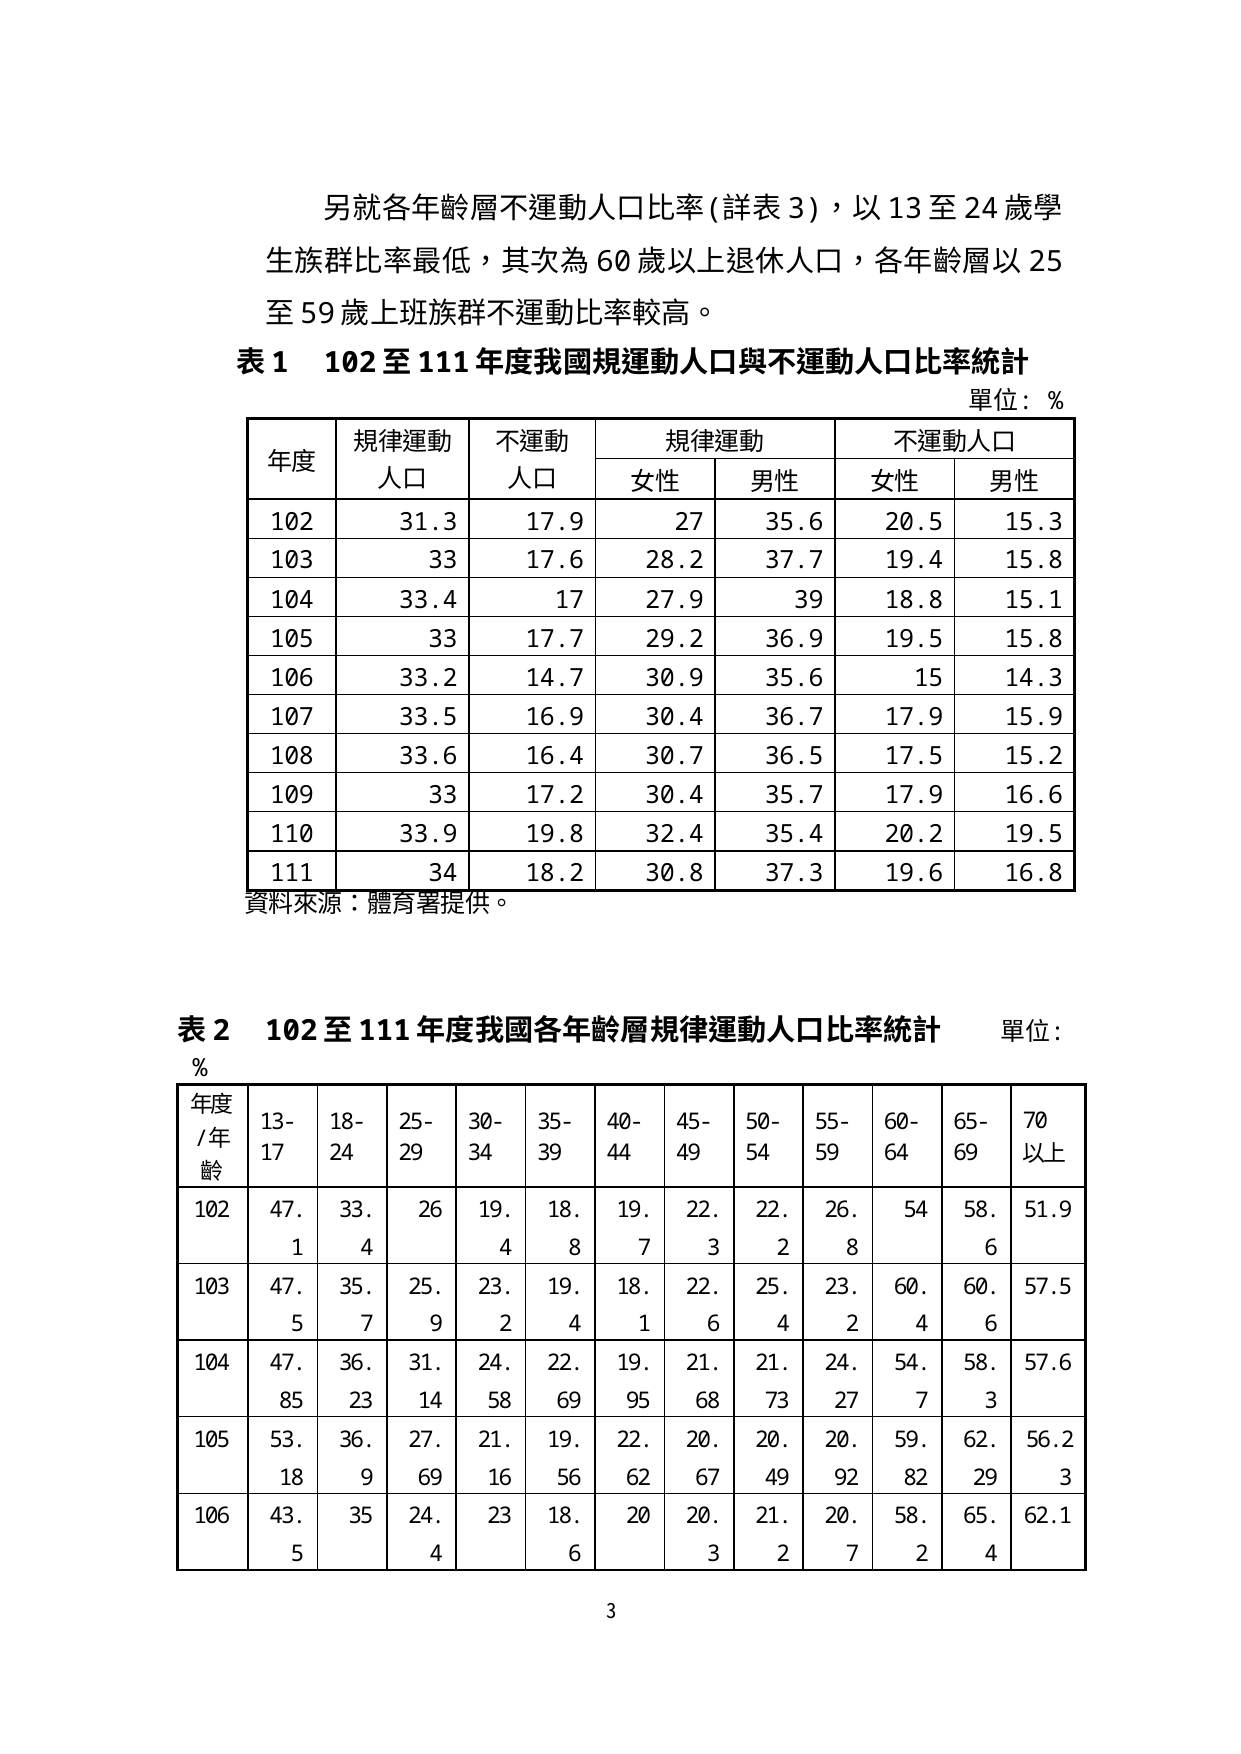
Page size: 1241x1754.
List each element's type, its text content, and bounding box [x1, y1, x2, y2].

table_cell 26 [388, 1188, 455, 1263]
table_header 65-69 [943, 1086, 1010, 1186]
table_cell 35.6 [716, 656, 834, 694]
table_header 18-24 [318, 1086, 386, 1186]
table_cell 19.8 [470, 812, 595, 850]
table_cell 17.9 [836, 695, 954, 733]
table_cell 20.5 [836, 500, 954, 537]
table_cell 女性 [596, 459, 714, 498]
table_cell 21.73 [735, 1341, 802, 1416]
table_cell 24.58 [457, 1341, 525, 1416]
table_cell 33.5 [337, 695, 468, 733]
table_cell 17.9 [470, 500, 595, 537]
table_cell 22.62 [596, 1417, 664, 1492]
table_cell 18.6 [526, 1494, 594, 1569]
table_cell 17.5 [836, 734, 954, 772]
table_cell 17 [470, 578, 595, 616]
table_cell 18.1 [596, 1264, 664, 1339]
table_cell 15.2 [955, 734, 1073, 772]
table_cell 57.5 [1012, 1264, 1084, 1339]
table_cell 27 [596, 500, 714, 537]
table_cell 19.7 [596, 1188, 664, 1263]
table_cell 23 [457, 1494, 525, 1569]
table_cell 19.5 [955, 812, 1073, 850]
table_cell 32.4 [596, 812, 714, 850]
table_cell 19.4 [526, 1264, 594, 1339]
table_cell 106 [179, 1494, 247, 1569]
table_header 不運動人口 [836, 420, 1073, 458]
table_cell 27.9 [596, 578, 714, 616]
table_cell 110 [249, 812, 335, 850]
table_cell 30.4 [596, 773, 714, 811]
table_header 年度 [249, 420, 335, 498]
table_cell 23.2 [804, 1264, 872, 1339]
table_cell 36.9 [318, 1417, 386, 1492]
text 單位: % [177, 381, 1063, 417]
table_cell 19.95 [596, 1341, 664, 1416]
table_cell 26.8 [804, 1188, 872, 1263]
table_cell 15.8 [955, 617, 1073, 654]
table_cell 18.8 [836, 578, 954, 616]
table_cell 33.4 [318, 1188, 386, 1263]
table_cell 105 [179, 1417, 247, 1492]
table_cell 25.4 [735, 1264, 802, 1339]
table_cell 21.2 [735, 1494, 802, 1569]
table_cell 33 [337, 539, 468, 576]
table_cell 35.7 [716, 773, 834, 811]
table_cell 111 [249, 852, 335, 889]
table_cell 30.9 [596, 656, 714, 694]
table_cell 31.14 [388, 1341, 455, 1416]
table_header 年度/年齡 [179, 1086, 247, 1186]
table_cell 17.2 [470, 773, 595, 811]
table_cell 37.7 [716, 539, 834, 576]
table_cell 105 [249, 617, 335, 654]
table_cell 34 [337, 852, 468, 889]
table_cell 女性 [836, 459, 954, 498]
table_cell 15 [836, 656, 954, 694]
table_cell 22.2 [735, 1188, 802, 1263]
table_cell 20.7 [804, 1494, 872, 1569]
table_cell 17.6 [470, 539, 595, 576]
table_cell 男性 [716, 459, 834, 498]
table_cell 33 [337, 617, 468, 654]
table_cell 36.5 [716, 734, 834, 772]
table_cell 51.9 [1012, 1188, 1084, 1263]
table_cell 109 [249, 773, 335, 811]
table_cell 104 [249, 578, 335, 616]
text 表2 102至111年度我國各年齡層規律運動人口比率統計 單位: % [177, 1007, 1063, 1083]
table_cell 19.56 [526, 1417, 594, 1492]
table_header 45-49 [665, 1086, 733, 1186]
table_cell 47.1 [249, 1188, 317, 1263]
table_cell 16.6 [955, 773, 1073, 811]
table_cell 60.4 [873, 1264, 941, 1339]
table_cell 108 [249, 734, 335, 772]
table_cell 15.9 [955, 695, 1073, 733]
table_cell 30.8 [596, 852, 714, 889]
table_cell 107 [249, 695, 335, 733]
table_cell 18.2 [470, 852, 595, 889]
table_cell 24.27 [804, 1341, 872, 1416]
table_cell 104 [179, 1341, 247, 1416]
table_cell 28.2 [596, 539, 714, 576]
table_cell 14.7 [470, 656, 595, 694]
table_cell 16.4 [470, 734, 595, 772]
table_cell 35 [318, 1494, 386, 1569]
table_cell 58.2 [873, 1494, 941, 1569]
table_cell 16.9 [470, 695, 595, 733]
table_cell 65.4 [943, 1494, 1010, 1569]
table_header 35-39 [526, 1086, 594, 1186]
table_cell 58.6 [943, 1188, 1010, 1263]
table_cell 21.16 [457, 1417, 525, 1492]
table_cell 56.23 [1012, 1417, 1084, 1492]
table_header 60-64 [873, 1086, 941, 1186]
table_cell 35.6 [716, 500, 834, 537]
table_cell 39 [716, 578, 834, 616]
table_cell 102 [179, 1188, 247, 1263]
table_cell 106 [249, 656, 335, 694]
table_cell 47.5 [249, 1264, 317, 1339]
table_cell 33.4 [337, 578, 468, 616]
table_cell 20.2 [836, 812, 954, 850]
table_cell 47.85 [249, 1341, 317, 1416]
table_cell 21.68 [665, 1341, 733, 1416]
table_cell 20 [596, 1494, 664, 1569]
table_cell 57.6 [1012, 1341, 1084, 1416]
table_cell 18.8 [526, 1188, 594, 1263]
table_header 55-59 [804, 1086, 872, 1186]
table_header 50-54 [735, 1086, 802, 1186]
table_header 不運動 人口 [470, 420, 595, 498]
table_cell 20.3 [665, 1494, 733, 1569]
table_cell 22.3 [665, 1188, 733, 1263]
table_cell 17.9 [836, 773, 954, 811]
table_cell 15.3 [955, 500, 1073, 537]
table_cell 53.18 [249, 1417, 317, 1492]
table_cell 20.92 [804, 1417, 872, 1492]
table_cell 33.2 [337, 656, 468, 694]
table_cell 15.8 [955, 539, 1073, 576]
table_cell 22.6 [665, 1264, 733, 1339]
table_cell 16.8 [955, 852, 1073, 889]
table_cell 54.7 [873, 1341, 941, 1416]
table_cell 58.3 [943, 1341, 1010, 1416]
table_cell 35.4 [716, 812, 834, 850]
table_header 30-34 [457, 1086, 525, 1186]
table_cell 17.7 [470, 617, 595, 654]
table_cell 30.7 [596, 734, 714, 772]
table_cell 54 [873, 1188, 941, 1263]
table_cell 35.7 [318, 1264, 386, 1339]
table_cell 62.1 [1012, 1494, 1084, 1569]
table_cell 31.3 [337, 500, 468, 537]
table_cell 103 [179, 1264, 247, 1339]
table_cell 29.2 [596, 617, 714, 654]
table_cell 62.29 [943, 1417, 1010, 1492]
table_header 25-29 [388, 1086, 455, 1186]
table_cell 33.9 [337, 812, 468, 850]
table_cell 19.6 [836, 852, 954, 889]
table_cell 33.6 [337, 734, 468, 772]
text 資料來源：體育署提供。 [244, 892, 1030, 917]
table_cell 20.67 [665, 1417, 733, 1492]
table_header 規律運動 [596, 420, 834, 458]
table_cell 23.2 [457, 1264, 525, 1339]
table_header 13-17 [249, 1086, 317, 1186]
table_cell 19.4 [457, 1188, 525, 1263]
table_cell 103 [249, 539, 335, 576]
table_cell 59.82 [873, 1417, 941, 1492]
table_cell 30.4 [596, 695, 714, 733]
table_cell 20.49 [735, 1417, 802, 1492]
table_cell 14.3 [955, 656, 1073, 694]
table_cell 43.5 [249, 1494, 317, 1569]
table_cell 36.9 [716, 617, 834, 654]
table_cell 37.3 [716, 852, 834, 889]
table_header 規律運動人口 [337, 420, 468, 498]
table_cell 24.4 [388, 1494, 455, 1569]
table_cell 36.23 [318, 1341, 386, 1416]
table_cell 60.6 [943, 1264, 1010, 1339]
table_header 70以上 [1012, 1086, 1084, 1186]
table_cell 19.4 [836, 539, 954, 576]
text 表1 102至111年度我國規運動人口與不運動人口比率統計 [177, 338, 1063, 381]
table_cell 36.7 [716, 695, 834, 733]
table_header 40-44 [596, 1086, 664, 1186]
table_cell 男性 [955, 459, 1073, 498]
table_cell 15.1 [955, 578, 1073, 616]
table_cell 102 [249, 500, 335, 537]
table_cell 27.69 [388, 1417, 455, 1492]
text 另就各年齡層不運動人口比率(詳表3)，以13至24歲學生族群比率最低，其次為60歲以上退休人口，各年齡層以25至59歲上班族群不運動比率較高。 [265, 177, 1063, 333]
table_cell 22.69 [526, 1341, 594, 1416]
table_cell 25.9 [388, 1264, 455, 1339]
table_cell 19.5 [836, 617, 954, 654]
table_cell 33 [337, 773, 468, 811]
